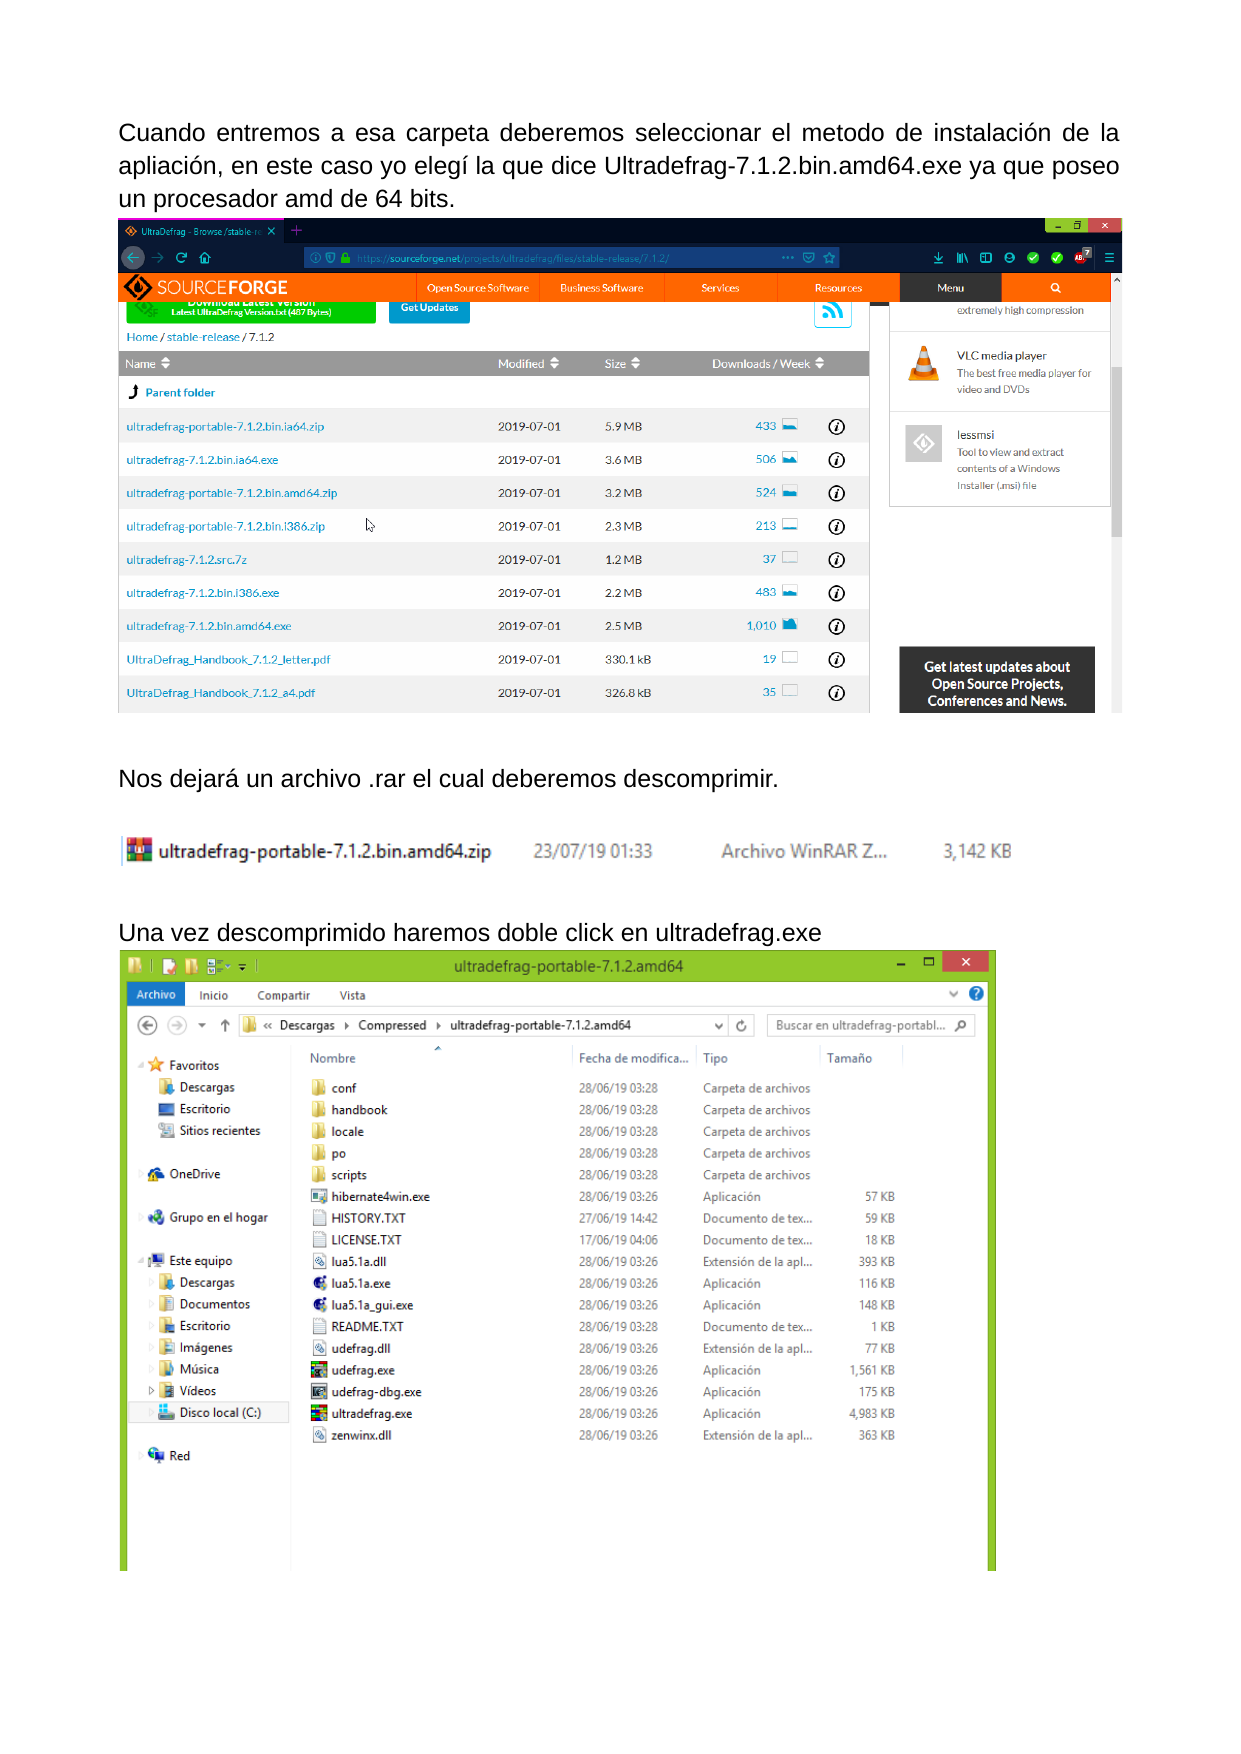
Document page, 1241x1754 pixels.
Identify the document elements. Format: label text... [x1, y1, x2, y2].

picture [119, 950, 996, 1571]
picture [118, 218, 1123, 713]
picture [121, 836, 1011, 866]
text Nos dejará un archivo .rar el cual deberemos descomprimir. [118, 764, 1122, 793]
text Una vez descomprimido haremos doble click en ultradefrag.exe [118, 918, 1122, 947]
text Cuando entremos a esa carpeta deberemos seleccionar el metodo de instalación de la apliación, en este caso yo elegí la que dice Ultradefrag-7.1.2.bin.amd64.exe ya que poseo un procesador amd de 64 bits. [118, 118, 1122, 213]
